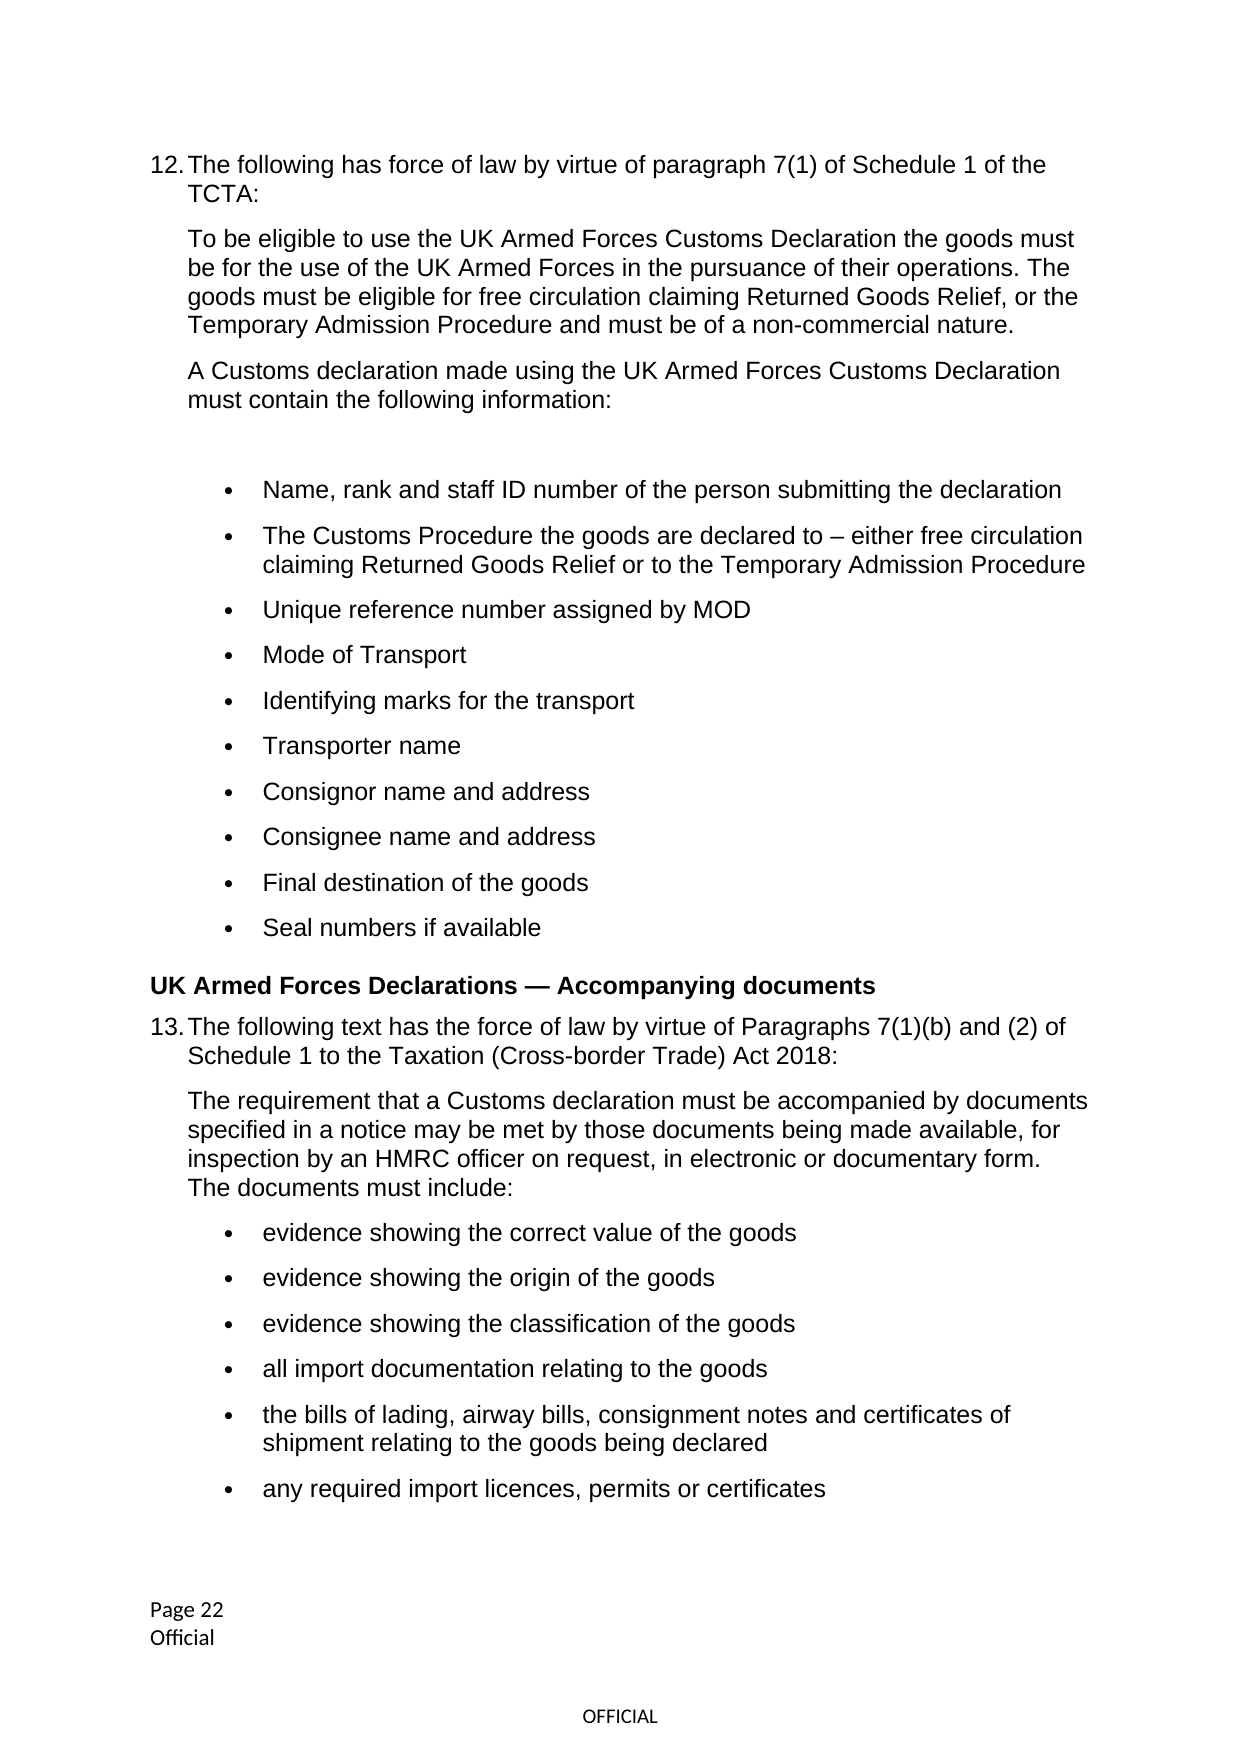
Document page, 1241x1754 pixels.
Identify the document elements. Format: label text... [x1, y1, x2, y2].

list the bills of lading, airway bills, consignment notes and certificates of shipment relating to the goods being declared [225, 1399, 1090, 1457]
list The following has force of law by virtue of paragraph 7(1) of Schedule 1 of the TCTA: [150, 150, 1090, 207]
list The Customs Procedure the goods are declared to – either free circulation claiming Returned Goods Relief or to the Temporary Admission Procedure [225, 521, 1090, 578]
list Consignor name and address [225, 777, 1090, 805]
text The requirement that a Customs declaration must be accompanied by documents specified in a notice may be met by those documents being made available, for inspection by an HMRC officer on request, in electronic or documentary form. The documents must include: [187, 1086, 1090, 1201]
list Name, rank and staff ID number of the person submitting the declaration [225, 475, 1090, 504]
list all import documentation relating to the goods [225, 1354, 1090, 1383]
list To be eligible to use the UK Armed Forces Customs Declaration the goods must be for the use of the UK Armed Forces in the pursuance of their operations. The goods must be eligible for free circulation claiming Returned Goods Relief, or the Temporary Admission Procedure and must be of a non-commercial nature. [187, 224, 1090, 339]
subtitle UK Armed Forces Declarations — Accompanying documents [150, 971, 1090, 999]
list any required import licences, permits or certificates [225, 1474, 1090, 1502]
list Identifying marks for the transport [225, 686, 1090, 714]
list Mode of Transport [225, 640, 1090, 669]
list Seal numbers if available [225, 913, 1090, 942]
list A Customs declaration made using the UK Armed Forces Customs Declaration must contain the following information: [187, 356, 1090, 413]
list Final destination of the goods [225, 867, 1090, 896]
list Consignee name and address [225, 822, 1090, 851]
list evidence showing the classification of the goods [225, 1309, 1090, 1337]
list The following text has the force of law by virtue of Paragraphs 7(1)(b) and (2) of Schedule 1 to the Taxation (Cross-border Trade) Act 2018: [150, 1012, 1090, 1069]
list Transporter name [225, 731, 1090, 760]
list evidence showing the correct value of the goods [225, 1218, 1090, 1247]
list Unique reference number assigned by MOD [225, 595, 1090, 624]
list evidence showing the origin of the goods [225, 1263, 1090, 1292]
